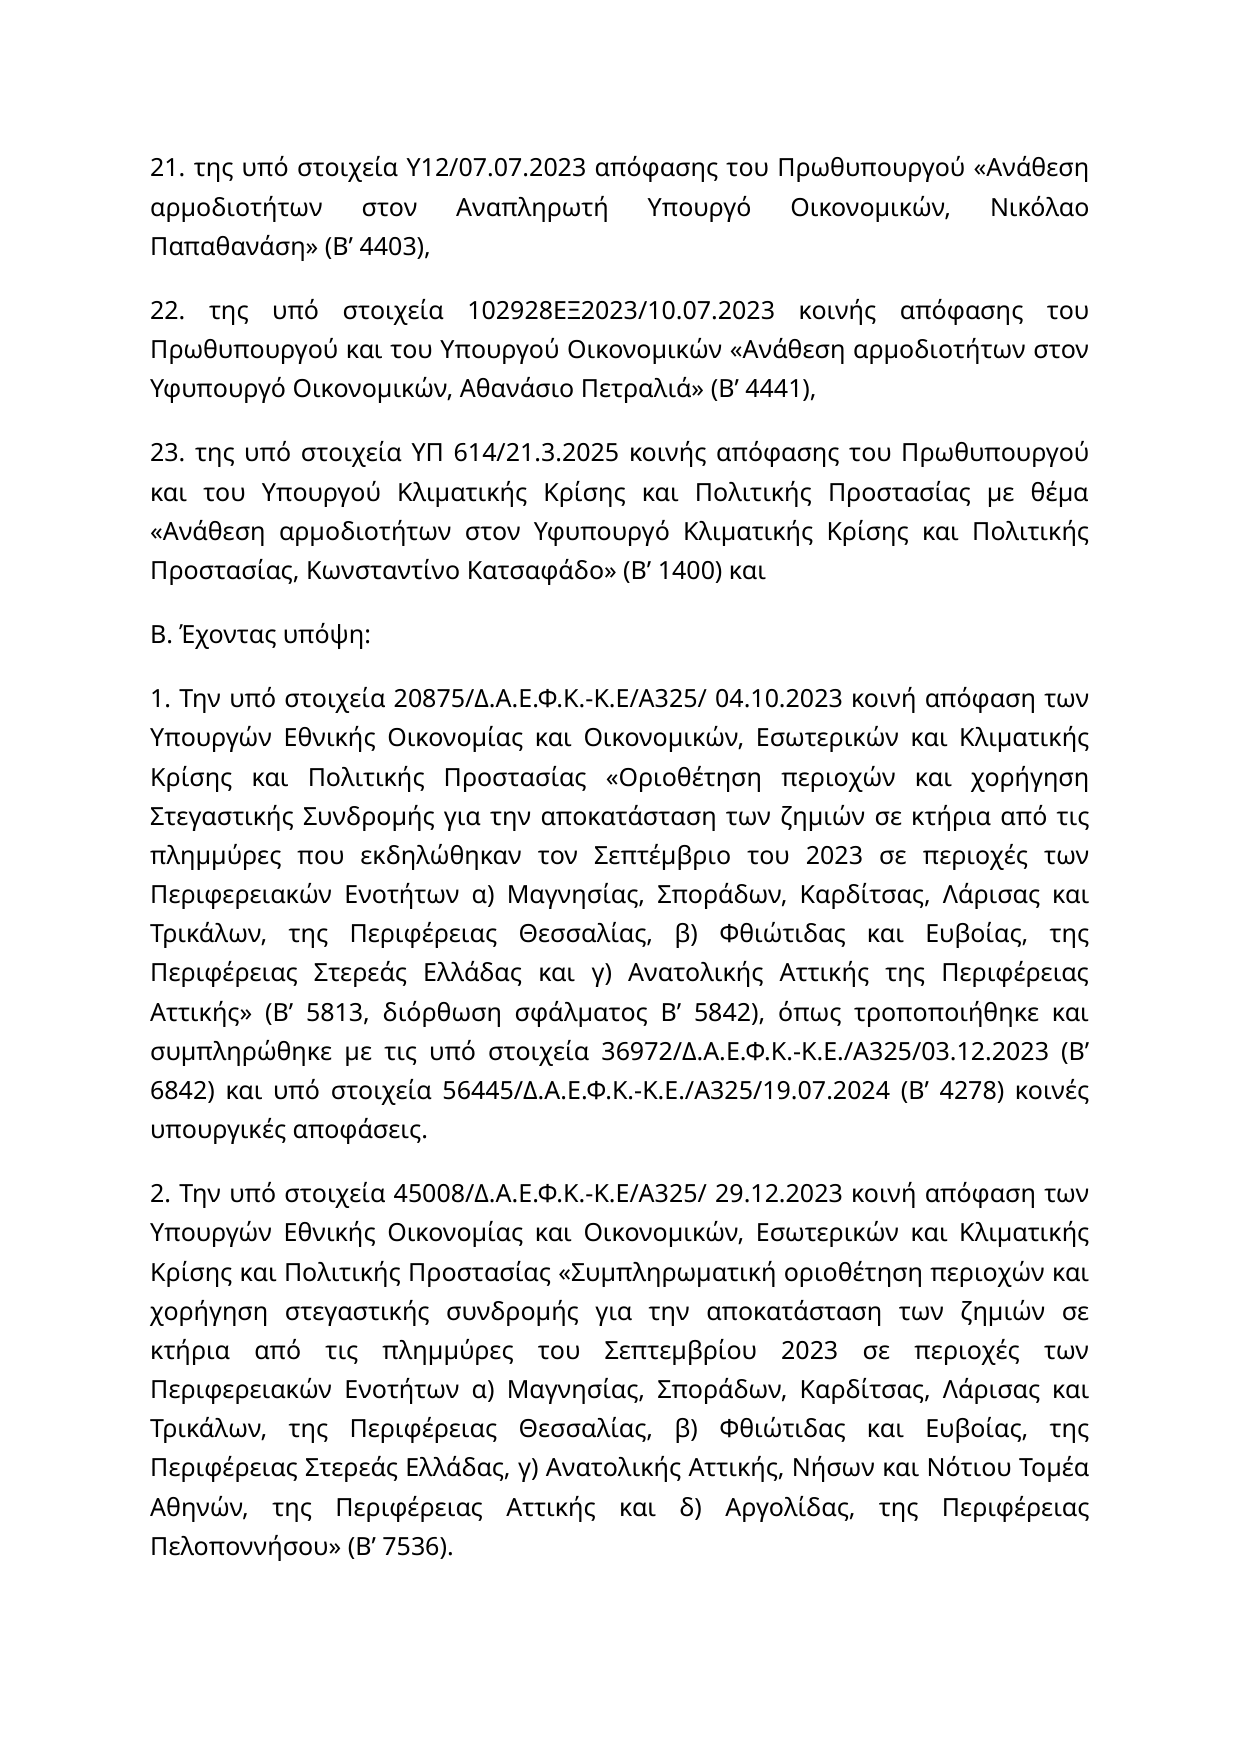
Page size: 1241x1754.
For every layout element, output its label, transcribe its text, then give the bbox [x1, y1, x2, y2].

text 2. Την υπό στοιχεία 45008/Δ.Α.Ε.Φ.Κ.-Κ.Ε/Α325/ 29.12.2023 κοινή απόφαση των Υπουργών Εθνικής Οικονομίας και Οικονομικών, Εσωτερικών και Κλιματικής Κρίσης και Πολιτικής Προστασίας «Συμπληρωματική οριοθέτηση περιοχών και χορήγηση στεγαστικής συνδρομής για την αποκατάσταση των ζημιών σε κτήρια από τις πλημμύρες του Σεπτεμβρίου 2023 σε περιοχές των Περιφερειακών Ενοτήτων α) Μαγνησίας, Σποράδων, Καρδίτσας, Λάρισας και Τρικάλων, της Περιφέρειας Θεσσαλίας, β) Φθιώτιδας και Ευβοίας, της Περιφέρειας Στερεάς Ελλάδας, γ) Ανατολικής Αττικής, Νήσων και Νότιου Τομέα Αθηνών, της Περιφέρειας Αττικής και δ) Αργολίδας, της Περιφέρειας Πελοποννήσου» (Β’ 7536). [150, 1176, 1090, 1562]
text 1. Την υπό στοιχεία 20875/Δ.Α.Ε.Φ.Κ.-Κ.Ε/Α325/ 04.10.2023 κοινή απόφαση των Υπουργών Εθνικής Οικονομίας και Οικονομικών, Εσωτερικών και Κλιματικής Κρίσης και Πολιτικής Προστασίας «Οριοθέτηση περιοχών και χορήγηση Στεγαστικής Συνδρομής για την αποκατάσταση των ζημιών σε κτήρια από τις πλημμύρες που εκδηλώθηκαν τον Σεπτέμβριο του 2023 σε περιοχές των Περιφερειακών Ενοτήτων α) Μαγνησίας, Σποράδων, Καρδίτσας, Λάρισας και Τρικάλων, της Περιφέρειας Θεσσαλίας, β) Φθιώτιδας και Ευβοίας, της Περιφέρειας Στερεάς Ελλάδας και γ) Ανατολικής Αττικής της Περιφέρειας Αττικής» (Β’ 5813, διόρθωση σφάλματος Β’ 5842), όπως τροποποιήθηκε και συμπληρώθηκε με τις υπό στοιχεία 36972/Δ.Α.Ε.Φ.Κ.-Κ.Ε./Α325/03.12.2023 (Β’ 6842) και υπό στοιχεία 56445/Δ.Α.Ε.Φ.Κ.-Κ.Ε./Α325/19.07.2024 (Β’ 4278) κοινές υπουργικές αποφάσεις. [150, 681, 1090, 1146]
text 22. της υπό στοιχεία 102928ΕΞ2023/10.07.2023 κοινής απόφασης του Πρωθυπουργού και του Υπουργού Οικονομικών «Ανάθεση αρμοδιοτήτων στον Υφυπουργό Οικονομικών, Αθανάσιο Πετραλιά» (Β’ 4441), [150, 292, 1090, 405]
text 23. της υπό στοιχεία ΥΠ 614/21.3.2025 κοινής απόφασης του Πρωθυπουργού και του Υπουργού Κλιματικής Κρίσης και Πολιτικής Προστασίας με θέμα «Ανάθεση αρμοδιοτήτων στον Υφυπουργό Κλιματικής Κρίσης και Πολιτικής Προστασίας, Κωνσταντίνο Κατσαφάδο» (Β’ 1400) και [150, 435, 1090, 587]
text Β. Έχοντας υπόψη: [150, 617, 1090, 651]
text 21. της υπό στοιχεία Υ12/07.07.2023 απόφασης του Πρωθυπουργού «Ανάθεση αρμοδιοτήτων στον Αναπληρωτή Υπουργό Οικονομικών, Νικόλαο Παπαθανάση» (Β’ 4403), [150, 150, 1090, 262]
